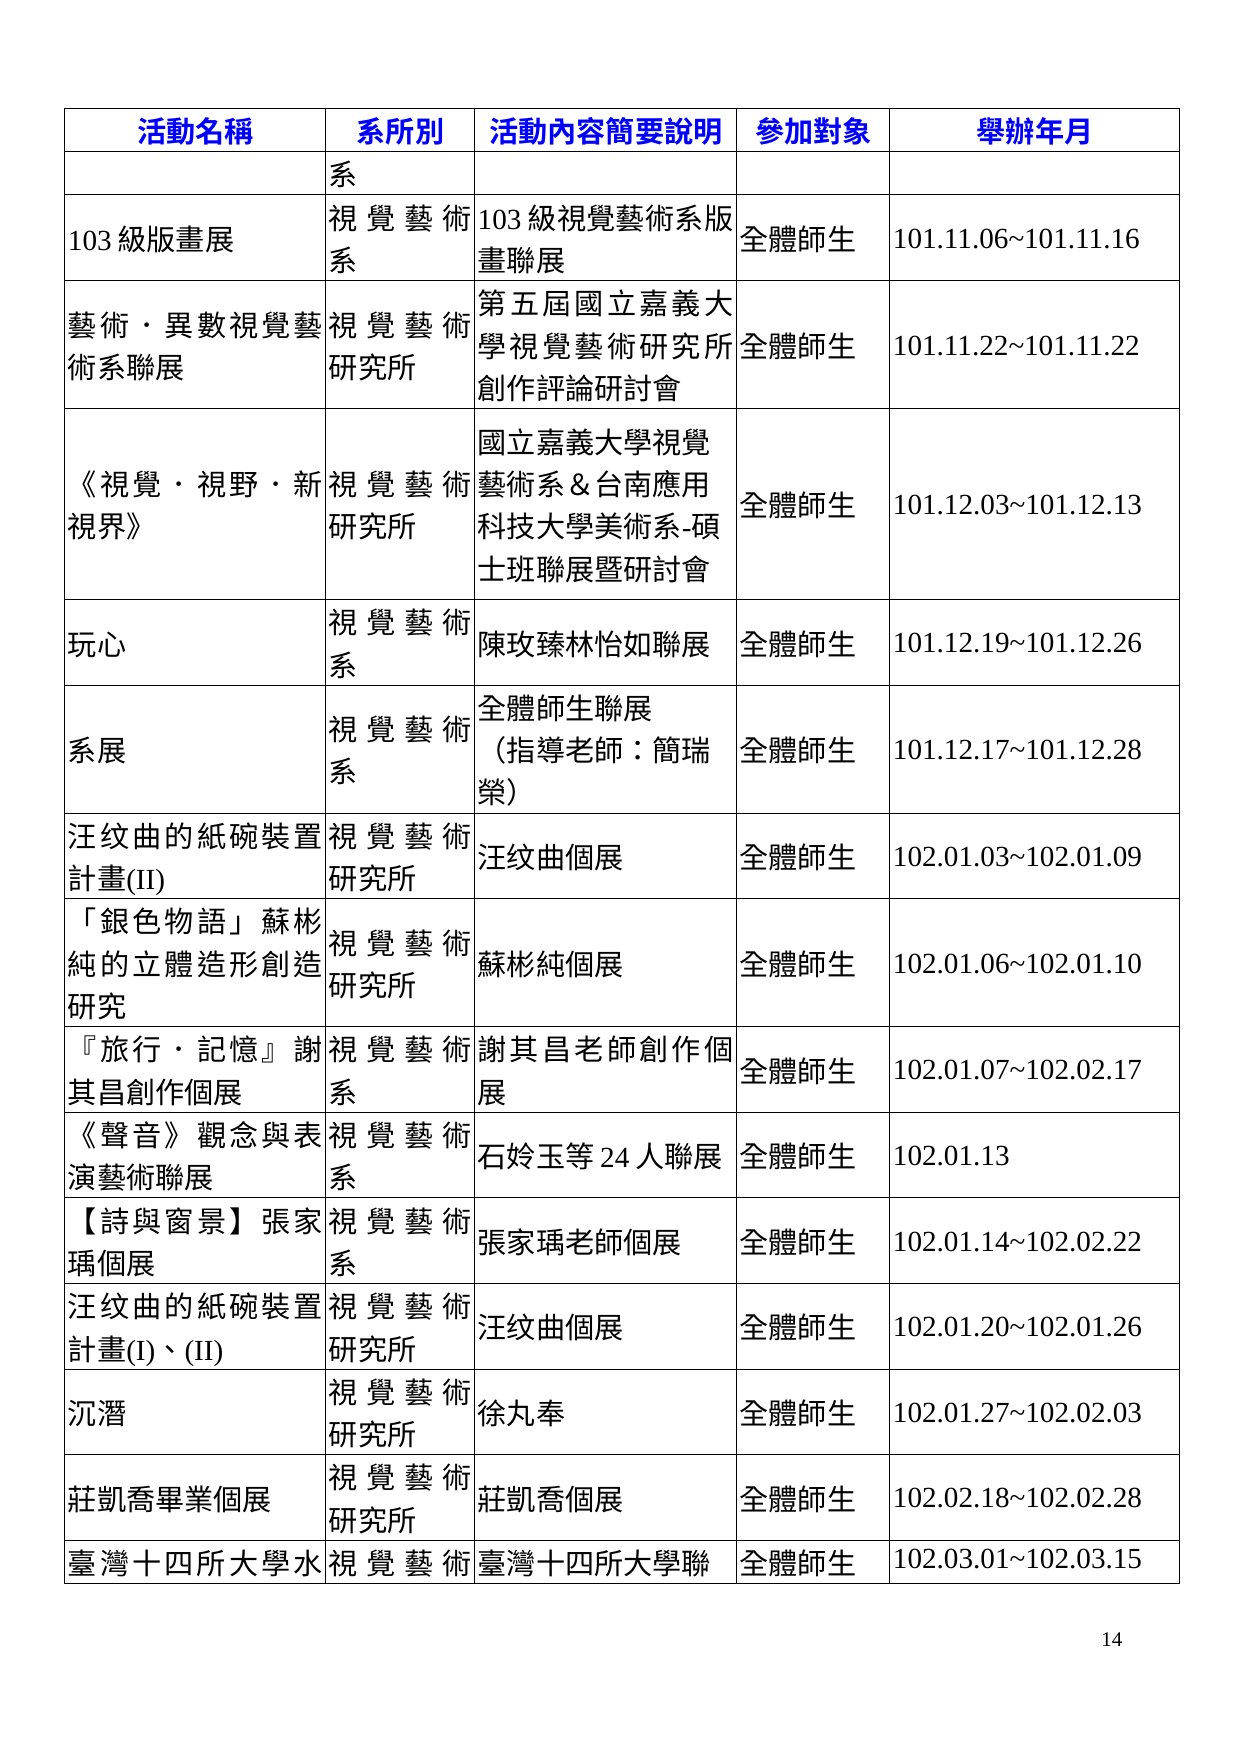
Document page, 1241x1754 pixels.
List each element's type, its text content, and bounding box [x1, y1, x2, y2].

table_cell 石姈玉等24人聯展 [475, 1113, 736, 1197]
table_cell 謝其昌老師創作個展 [475, 1027, 736, 1112]
table_cell 視覺藝術系 [326, 686, 474, 812]
table_cell 視覺藝術研究所 [326, 1370, 474, 1454]
table_cell 『旅行．記憶』謝其昌創作個展 [65, 1027, 325, 1112]
table_header 系所別 [326, 109, 474, 151]
table_cell 102.01.07~102.02.17 [890, 1027, 1179, 1112]
table_cell 視覺藝術系 [326, 1198, 474, 1283]
table_cell 汪纹曲的紙碗裝置計畫(II) [65, 814, 325, 898]
table_cell 全體師生 [737, 600, 889, 684]
table_cell 視覺藝術 [326, 1541, 474, 1583]
table_cell 汪纹曲個展 [475, 1284, 736, 1368]
table_cell 101.11.22~101.11.22 [890, 281, 1179, 408]
table_cell 視覺藝術系 [326, 195, 474, 280]
table_cell 101.12.17~101.12.28 [890, 686, 1179, 812]
table_header 活動名稱 [65, 109, 325, 151]
table_header 參加對象 [737, 109, 889, 151]
table_cell 全體師生 [737, 195, 889, 280]
table_cell 全體師生 [737, 686, 889, 812]
table_cell [890, 152, 1179, 194]
table_cell 全體師生 [737, 1198, 889, 1283]
table_cell 臺灣十四所大學聯 [475, 1541, 736, 1583]
table_cell 102.01.03~102.01.09 [890, 814, 1179, 898]
table_cell 【詩與窗景】張家瑀個展 [65, 1198, 325, 1283]
table_cell 臺灣十四所大學水 [65, 1541, 325, 1583]
table_cell 系 [326, 152, 474, 194]
table_cell 101.11.06~101.11.16 [890, 195, 1179, 280]
table_cell 汪纹曲的紙碗裝置計畫(I)、(II) [65, 1284, 325, 1368]
table_cell 全體師生 [737, 1455, 889, 1540]
table_cell 102.02.18~102.02.28 [890, 1455, 1179, 1540]
table_header 活動內容簡要說明 [475, 109, 736, 151]
table_cell 視覺藝術系 [326, 1113, 474, 1197]
table_cell 莊凱喬個展 [475, 1455, 736, 1540]
table_cell 《聲音》觀念與表演藝術聯展 [65, 1113, 325, 1197]
table_cell 101.12.03~101.12.13 [890, 409, 1179, 599]
table_cell 全體師生 [737, 1370, 889, 1454]
table_cell [475, 152, 736, 194]
table_cell 視覺藝術研究所 [326, 281, 474, 408]
table_cell 國立嘉義大學視覺藝術系＆台南應用科技大學美術系-碩士班聯展暨研討會 [475, 409, 736, 599]
table_cell 全體師生 [737, 1541, 889, 1583]
table_cell [737, 152, 889, 194]
table_cell 103級視覺藝術系版畫聯展 [475, 195, 736, 280]
table_cell 第五屆國立嘉義大學視覺藝術研究所創作評論研討會 [475, 281, 736, 408]
table_cell 全體師生 [737, 1284, 889, 1368]
table_cell 系展 [65, 686, 325, 812]
table_cell 視覺藝術研究所 [326, 409, 474, 599]
table_cell 全體師生 [737, 281, 889, 408]
table_cell 沉潛 [65, 1370, 325, 1454]
table_cell 102.01.20~102.01.26 [890, 1284, 1179, 1368]
table_cell 視覺藝術研究所 [326, 1455, 474, 1540]
table_header 舉辦年月 [890, 109, 1179, 151]
table_cell 103級版畫展 [65, 195, 325, 280]
table_cell 102.03.01~102.03.15 [890, 1541, 1179, 1583]
table_cell 汪纹曲個展 [475, 814, 736, 898]
table_cell 蘇彬純個展 [475, 899, 736, 1026]
table_cell 徐丸奉 [475, 1370, 736, 1454]
table_cell 玩心 [65, 600, 325, 684]
table_cell 全體師生 [737, 899, 889, 1026]
table_cell 102.01.06~102.01.10 [890, 899, 1179, 1026]
table_cell 視覺藝術研究所 [326, 899, 474, 1026]
table_cell 101.12.19~101.12.26 [890, 600, 1179, 684]
table_cell 視覺藝術研究所 [326, 1284, 474, 1368]
table_cell 全體師生 [737, 1027, 889, 1112]
table_cell 102.01.13 [890, 1113, 1179, 1197]
table_cell 102.01.27~102.02.03 [890, 1370, 1179, 1454]
table_cell 102.01.14~102.02.22 [890, 1198, 1179, 1283]
table_cell 全體師生 [737, 409, 889, 599]
table_cell 全體師生聯展 （指導老師：簡瑞榮） [475, 686, 736, 812]
table_cell 「銀色物語」蘇彬純的立體造形創造研究 [65, 899, 325, 1026]
table_cell 藝術．異數視覺藝術系聯展 [65, 281, 325, 408]
table_cell 視覺藝術系 [326, 1027, 474, 1112]
table_cell 全體師生 [737, 814, 889, 898]
table_cell 陳玫臻林怡如聯展 [475, 600, 736, 684]
table_cell 全體師生 [737, 1113, 889, 1197]
table_cell [65, 152, 325, 194]
table_cell 《視覺．視野．新視界》 [65, 409, 325, 599]
table_cell 視覺藝術研究所 [326, 814, 474, 898]
table_cell 莊凱喬畢業個展 [65, 1455, 325, 1540]
table_cell 視覺藝術系 [326, 600, 474, 684]
table_cell 張家瑀老師個展 [475, 1198, 736, 1283]
